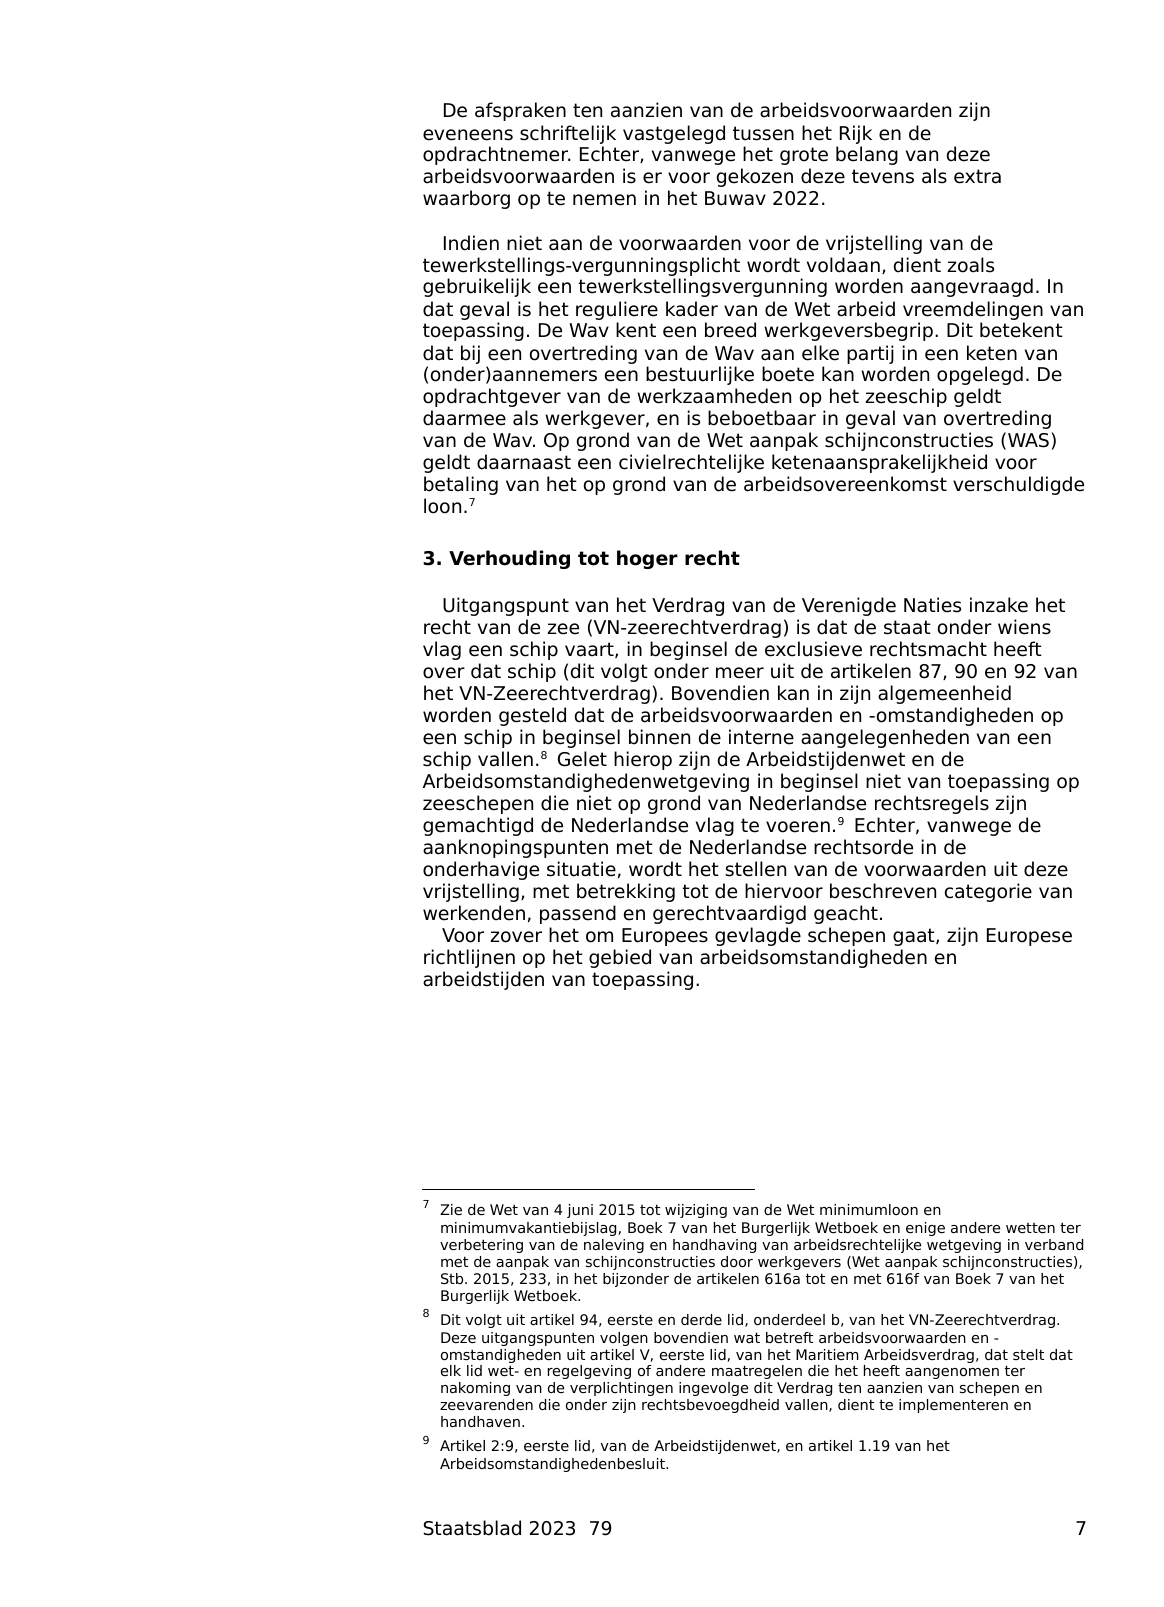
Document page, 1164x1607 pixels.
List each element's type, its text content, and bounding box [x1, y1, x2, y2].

text Uitgangspunt van het Verdrag van de Verenigde Naties inzake het recht van de zee (VN-zeerechtverdrag) is dat de staat onder wiens vlag een schip vaart, in beginsel de exclusieve rechtsmacht heeft over dat schip (dit volgt onder meer uit de artikelen 87, 90 en 92 van het VN-Zeerechtverdrag). Bovendien kan in zijn algemeenheid worden gesteld dat de arbeidsvoorwaarden en -omstandigheden op een schip in beginsel binnen de interne aangelegenheden van een schip vallen. Gelet hierop zijn de Arbeidstijdenwet en de Arbeidsomstandighedenwetgeving in beginsel niet van toepassing op zeeschepen die niet op grond van Nederlandse rechtsregels zijn gemachtigd de Nederlandse vlag te voeren. Echter, vanwege de aanknopingspunten met de Nederlandse rechtsorde in de onderhavige situatie, wordt het stellen van de voorwaarden uit deze vrijstelling, met betrekking tot de hiervoor beschreven categorie van werkenden, passend en gerechtvaardigd geacht. [422, 595, 1087, 925]
text Artikel 2:9, eerste lid, van de Arbeidstijdenwet, en artikel 1.19 van het Arbeidsomstandighedenbesluit. [422, 1434, 1087, 1473]
text Voor zover het om Europees gevlagde schepen gaat, zijn Europese richtlijnen op het gebied van arbeidsomstandigheden en arbeidstijden van toepassing. [422, 925, 1087, 991]
text Indien niet aan de voorwaarden voor de vrijstelling van de tewerkstellings-vergunningsplicht wordt voldaan, dient zoals gebruikelijk een tewerkstellingsvergunning worden aangevraagd. In dat geval is het reguliere kader van de Wet arbeid vreemdelingen van toepassing. De Wav kent een breed werkgeversbegrip. Dit betekent dat bij een overtreding van de Wav aan elke partij in een keten van (onder)aannemers een bestuurlijke boete kan worden opgelegd. De opdrachtgever van de werkzaamheden op het zeeschip geldt daarmee als werkgever, en is beboetbaar in geval van overtreding van de Wav. Op grond van de Wet aanpak schijnconstructies (WAS) geldt daarnaast een civielrechtelijke ketenaansprakelijkheid voor betaling van het op grond van de arbeidsovereenkomst verschuldigde loon. [422, 232, 1087, 518]
text Dit volgt uit artikel 94, eerste en derde lid, onderdeel b, van het VN-Zeerechtverdrag. Deze uitgangspunten volgen bovendien wat betreft arbeidsvoorwaarden en -omstandigheden uit artikel V, eerste lid, van het Maritiem Arbeidsverdrag, dat stelt dat elk lid wet- en regelgeving of andere maatregelen die het heeft aangenomen ter nakoming van de verplichtingen ingevolge dit Verdrag ten aanzien van schepen en zeevarenden die onder zijn rechtsbevoegdheid vallen, dient te implementeren en handhaven. [422, 1308, 1087, 1431]
subtitle 3. Verhouding tot hoger recht [422, 548, 1087, 570]
text Zie de Wet van 4 juni 2015 tot wijziging van de Wet minimumloon en minimumvakantiebijslag, Boek 7 van het Burgerlijk Wetboek en enige andere wetten ter verbetering van de naleving en handhaving van arbeidsrechtelijke wetgeving in verband met de aanpak van schijnconstructies door werkgevers (Wet aanpak schijnconstructies), Stb. 2015, 233, in het bijzonder de artikelen 616a tot en met 616f van Boek 7 van het Burgerlijk Wetboek. [422, 1198, 1087, 1305]
text De afspraken ten aanzien van de arbeidsvoorwaarden zijn eveneens schriftelijk vastgelegd tussen het Rijk en de opdrachtnemer. Echter, vanwege het grote belang van deze arbeidsvoorwaarden is er voor gekozen deze tevens als extra waarborg op te nemen in het Buwav 2022. [422, 100, 1087, 210]
